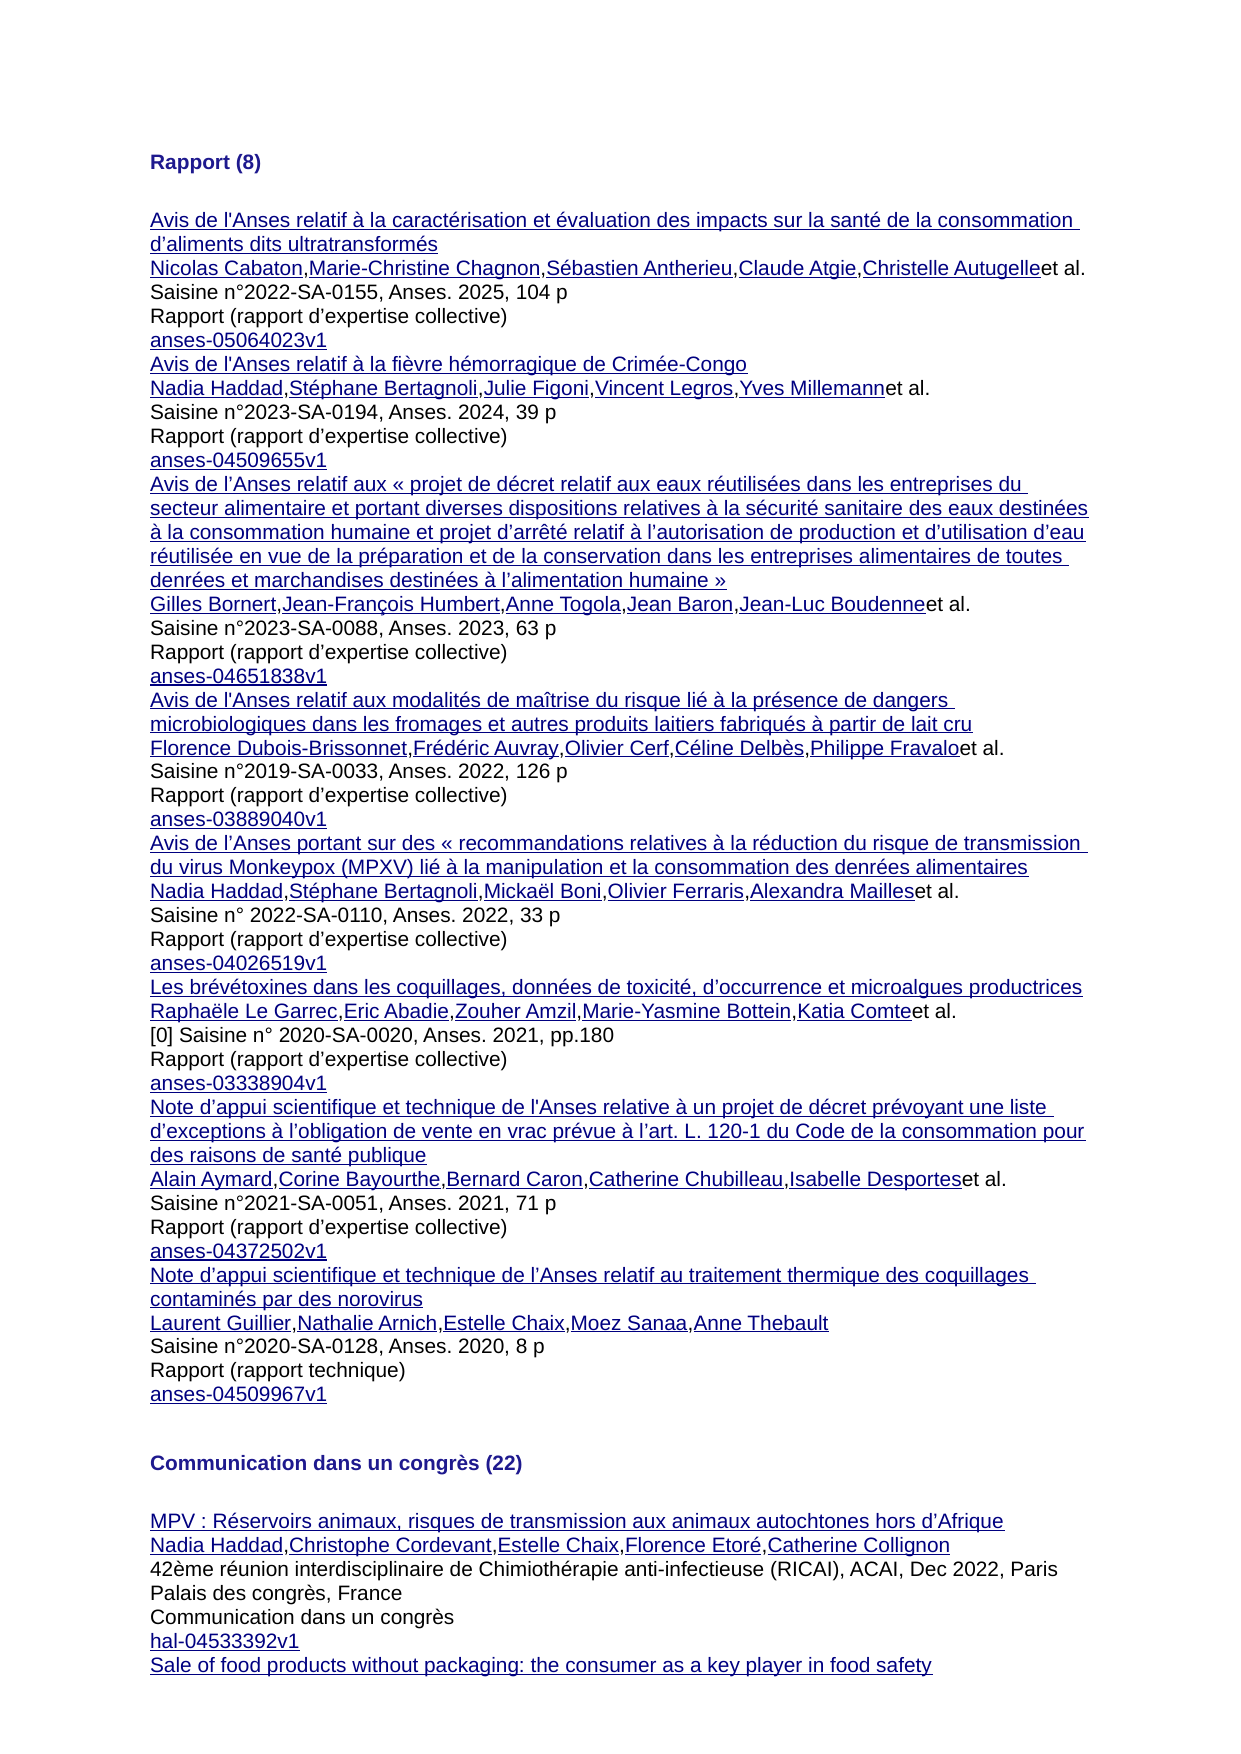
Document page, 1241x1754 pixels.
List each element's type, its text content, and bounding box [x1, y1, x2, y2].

table_cell Avis de l'Anses relatif aux modalités de maîtrise du risque lié à la présence de dangers microbiologiques dans les fromages et autres produits laitiers fabriqués à partir de lait cru Florence Dubois-Brissonnet,Frédéric Auvray,Olivier Cerf,Céline Delbès,Philippe Fravaloet al. Saisine n°2019-SA-0033, Anses. 2022, 126 p Rapport (rapport d’expertise collective) anses-03889040v1 [150, 688, 1090, 831]
table_cell Les brévétoxines dans les coquillages, données de toxicité, d’occurrence et microalgues productrices Raphaële Le Garrec,Eric Abadie,Zouher Amzil,Marie-Yasmine Bottein,Katia Comteet al. [0] Saisine n° 2020-SA-0020, Anses. 2021, pp.180 Rapport (rapport d’expertise collective) anses-03338904v1 [150, 975, 1090, 1095]
table_cell Sale of food products without packaging: the consumer as a key player in food safety [150, 1653, 1090, 1677]
table_header MPV : Réservoirs animaux, risques de transmission aux animaux autochtones hors d’Afrique Nadia Haddad,Christophe Cordevant,Estelle Chaix,Florence Etoré,Catherine Collignon 42ème réunion interdisciplinaire de Chimiothérapie anti-infectieuse (RICAI), ACAI, Dec 2022, Paris Palais des congrès, France Communication dans un congrès hal-04533392v1 [150, 1509, 1090, 1653]
table_cell Avis de l’Anses portant sur des « recommandations relatives à la réduction du risque de transmission du virus Monkeypox (MPXV) lié à la manipulation et la consommation des denrées alimentaires Nadia Haddad,Stéphane Bertagnoli,Mickaël Boni,Olivier Ferraris,Alexandra Mailleset al. Saisine n° 2022-SA-0110, Anses. 2022, 33 p Rapport (rapport d’expertise collective) anses-04026519v1 [150, 831, 1090, 975]
table_header Avis de l'Anses relatif à la caractérisation et évaluation des impacts sur la santé de la consommation d’aliments dits ultratransformés Nicolas Cabaton,Marie-Christine Chagnon,Sébastien Antherieu,Claude Atgie,Christelle Autugelleet al. Saisine n°2022-SA-0155, Anses. 2025, 104 p Rapport (rapport d’expertise collective) anses-05064023v1 [150, 208, 1090, 352]
table_cell Note d’appui scientifique et technique de l'Anses relative à un projet de décret prévoyant une liste d’exceptions à l’obligation de vente en vrac prévue à l’art. L. 120-1 du Code de la consommation pour des raisons de santé publique Alain Aymard,Corine Bayourthe,Bernard Caron,Catherine Chubilleau,Isabelle Desporteset al. Saisine n°2021-SA-0051, Anses. 2021, 71 p Rapport (rapport d’expertise collective) anses-04372502v1 [150, 1095, 1090, 1262]
table_cell Avis de l'Anses relatif à la fièvre hémorragique de Crimée-Congo Nadia Haddad,Stéphane Bertagnoli,Julie Figoni,Vincent Legros,Yves Millemannet al. Saisine n°2023-SA-0194, Anses. 2024, 39 p Rapport (rapport d’expertise collective) anses-04509655v1 [150, 352, 1090, 472]
subtitle Rapport (8) [150, 150, 1090, 174]
table_cell Avis de l’Anses relatif aux « projet de décret relatif aux eaux réutilisées dans les entreprises du secteur alimentaire et portant diverses dispositions relatives à la sécurité sanitaire des eaux destinées à la consommation humaine et projet d’arrêté relatif à l’autorisation de production et d’utilisation d’eau réutilisée en vue de la préparation et de la conservation dans les entreprises alimentaires de toutes denrées et marchandises destinées à l’alimentation humaine » Gilles Bornert,Jean-François Humbert,Anne Togola,Jean Baron,Jean-Luc Boudenneet al. Saisine n°2023-SA-0088, Anses. 2023, 63 p Rapport (rapport d’expertise collective) anses-04651838v1 [150, 472, 1090, 687]
table_cell Note d’appui scientifique et technique de l’Anses relatif au traitement thermique des coquillages contaminés par des norovirus Laurent Guillier,Nathalie Arnich,Estelle Chaix,Moez Sanaa,Anne Thebault Saisine n°2020-SA-0128, Anses. 2020, 8 p Rapport (rapport technique) anses-04509967v1 [150, 1263, 1090, 1406]
subtitle Communication dans un congrès (22) [150, 1451, 1090, 1475]
